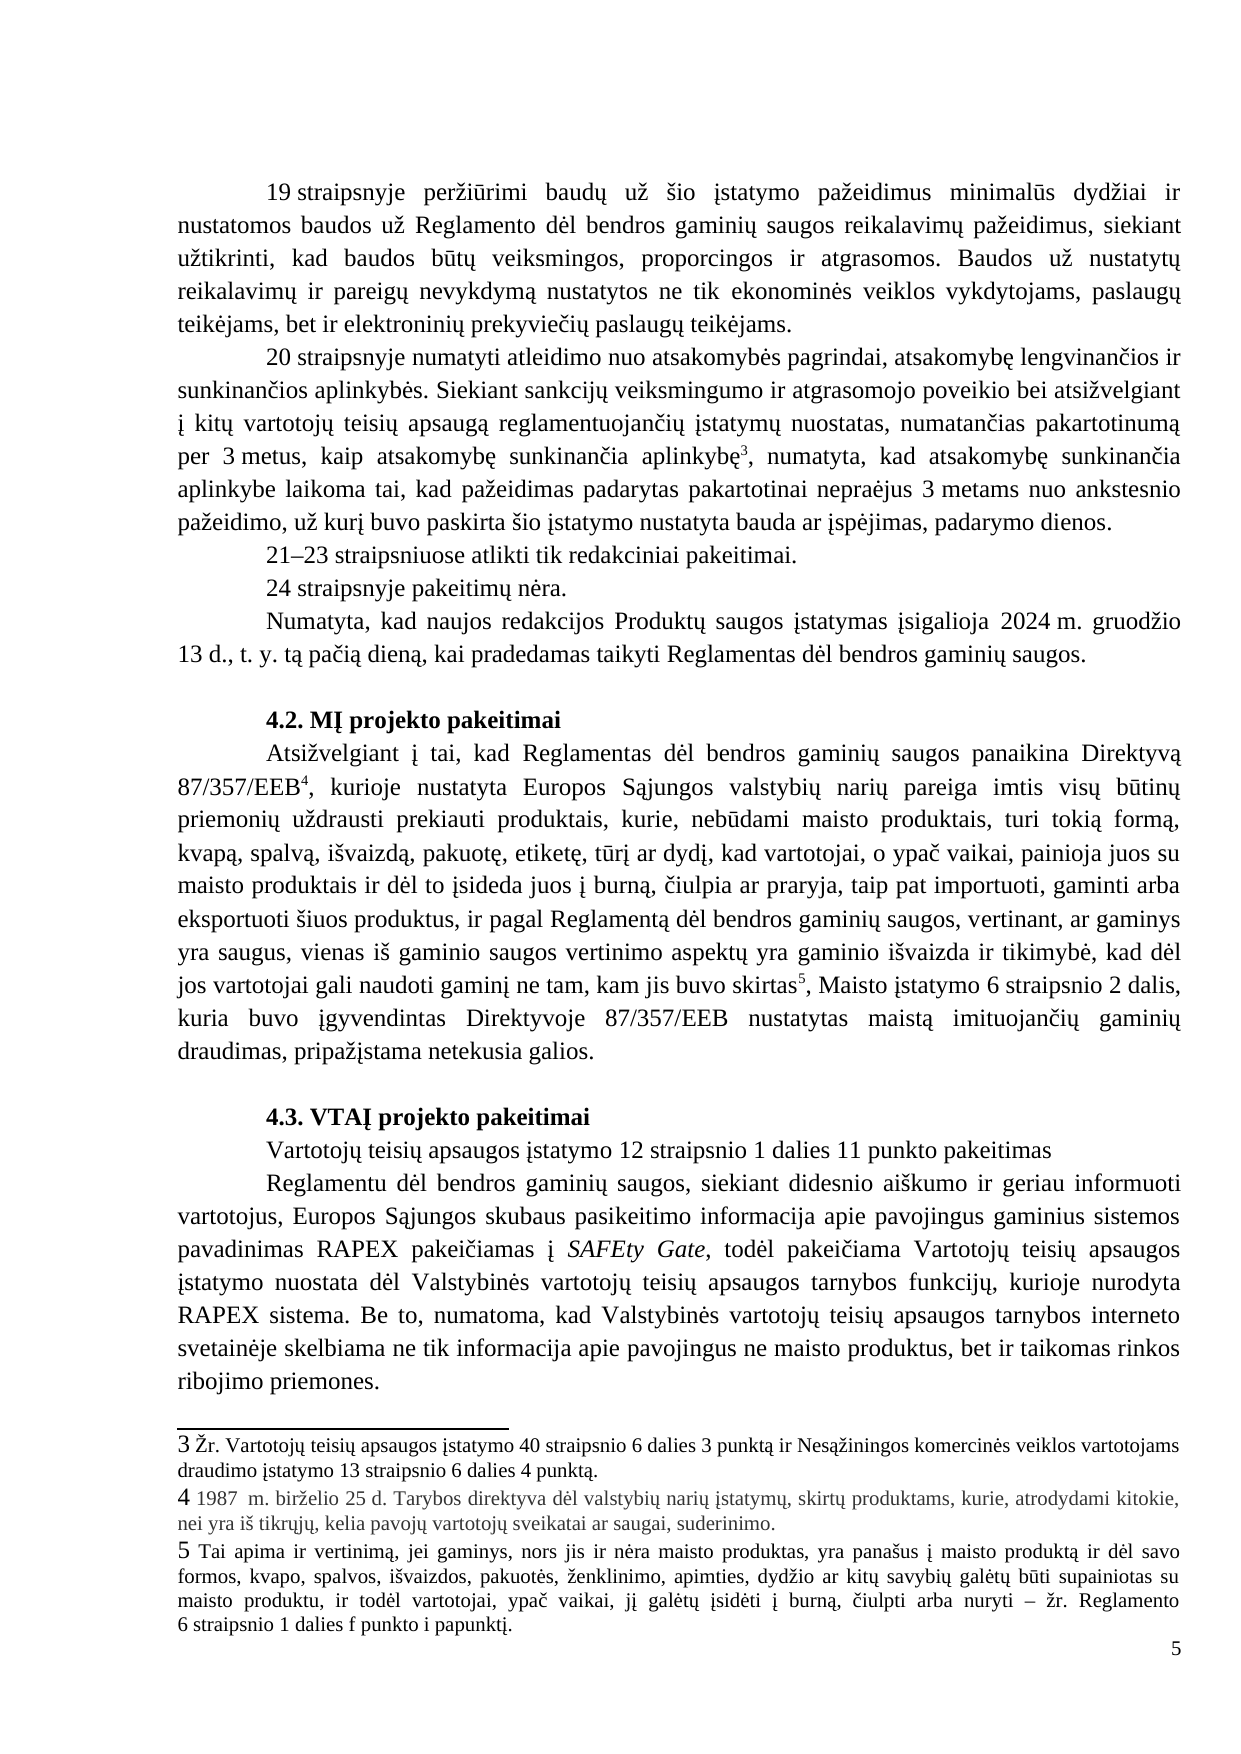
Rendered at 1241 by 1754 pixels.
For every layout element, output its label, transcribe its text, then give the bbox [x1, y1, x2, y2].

text 19 straipsnyje peržiūrimi baudų už šio įstatymo pažeidimus minimalūs dydžiai ir nustatomos baudos už Reglamento dėl bendros gaminių saugos reikalavimų pažeidimus, siekiant užtikrinti, kad baudos būtų veiksmingos, proporcingos ir atgrasomos. Baudos už nustatytų reikalavimų ir pareigų nevykdymą nustatytos ne tik ekonominės veiklos vykdytojams, paslaugų teikėjams, bet ir elektroninių prekyviečių paslaugų teikėjams. [177, 177, 1181, 338]
text 4.2. MĮ projekto pakeitimai [177, 706, 1181, 734]
text 1987 m. birželio 25 d. Tarybos direktyva dėl valstybių narių įstatymų, skirtų produktams, kurie, atrodydami kitokie, nei yra iš tikrųjų, kelia pavojų vartotojų sveikatai ar saugai, suderinimo. [177, 1482, 1181, 1535]
text 24 straipsnyje pakeitimų nėra. [177, 573, 1181, 602]
text Tai apima ir vertinimą, jei gaminys, nors jis ir nėra maisto produktas, yra panašus į maisto produktą ir dėl savo formos, kvapo, spalvos, išvaizdos, pakuotės, ženklinimo, apimties, dydžio ar kitų savybių galėtų būti supainiotas su maisto produktu, ir todėl vartotojai, ypač vaikai, jį galėtų įsidėti į burną, čiulpti arba nuryti – žr. Reglamento 6 straipsnio 1 dalies f punkto i papunktį. [177, 1535, 1181, 1636]
text Vartotojų teisių apsaugos įstatymo 12 straipsnio 1 dalies 11 punkto pakeitimas [177, 1135, 1181, 1163]
text Atsižvelgiant į tai, kad Reglamentas dėl bendros gaminių saugos panaikina Direktyvą 87/357/EEB, kurioje nustatyta Europos Sąjungos valstybių narių pareiga imtis visų būtinų priemonių uždrausti prekiauti produktais, kurie, nebūdami maisto produktais, turi tokią formą, kvapą, spalvą, išvaizdą, pakuotę, etiketę, tūrį ar dydį, kad vartotojai, o ypač vaikai, painioja juos su maisto produktais ir dėl to įsideda juos į burną, čiulpia ar praryja, taip pat importuoti, gaminti arba eksportuoti šiuos produktus, ir pagal Reglamentą dėl bendros gaminių saugos, vertinant, ar gaminys yra saugus, vienas iš gaminio saugos vertinimo aspektų yra gaminio išvaizda ir tikimybė, kad dėl jos vartotojai gali naudoti gaminį ne tam, kam jis buvo skirtas, Maisto įstatymo 6 straipsnio 2 dalis, kuria buvo įgyvendintas Direktyvoje 87/357/EEB nustatytas maistą imituojančių gaminių draudimas, pripažįstama netekusia galios. [177, 738, 1181, 1064]
text Reglamentu dėl bendros gaminių saugos, siekiant didesnio aiškumo ir geriau informuoti vartotojus, Europos Sąjungos skubaus pasikeitimo informacija apie pavojingus gaminius sistemos pavadinimas RAPEX pakeičiamas į SAFEty Gate, todėl pakeičiama Vartotojų teisių apsaugos įstatymo nuostata dėl Valstybinės vartotojų teisių apsaugos tarnybos funkcijų, kurioje nurodyta RAPEX sistema. Be to, numatoma, kad Valstybinės vartotojų teisių apsaugos tarnybos interneto svetainėje skelbiama ne tik informacija apie pavojingus ne maisto produktus, bet ir taikomas rinkos ribojimo priemones. [177, 1168, 1181, 1395]
text Žr. Vartotojų teisių apsaugos įstatymo 40 straipsnio 6 dalies 3 punktą ir Nesąžiningos komercinės veiklos vartotojams draudimo įstatymo 13 straipsnio 6 dalies 4 punktą. [177, 1429, 1181, 1482]
text 4.3. VTAĮ projekto pakeitimai [177, 1102, 1181, 1131]
text 21–23 straipsniuose atlikti tik redakciniai pakeitimai. [177, 540, 1181, 569]
text Numatyta, kad naujos redakcijos Produktų saugos įstatymas įsigalioja 2024 m. gruodžio 13 d., t. y. tą pačią dieną, kai pradedamas taikyti Reglamentas dėl bendros gaminių saugos. [177, 606, 1181, 668]
text 20 straipsnyje numatyti atleidimo nuo atsakomybės pagrindai, atsakomybę lengvinančios ir sunkinančios aplinkybės. Siekiant sankcijų veiksmingumo ir atgrasomojo poveikio bei atsižvelgiant į kitų vartotojų teisių apsaugą reglamentuojančių įstatymų nuostatas, numatančias pakartotinumą per 3 metus, kaip atsakomybę sunkinančia aplinkybę, numatyta, kad atsakomybę sunkinančia aplinkybe laikoma tai, kad pažeidimas padarytas pakartotinai nepraėjus 3 metams nuo ankstesnio pažeidimo, už kurį buvo paskirta šio įstatymo nustatyta bauda ar įspėjimas, padarymo dienos. [177, 342, 1181, 536]
